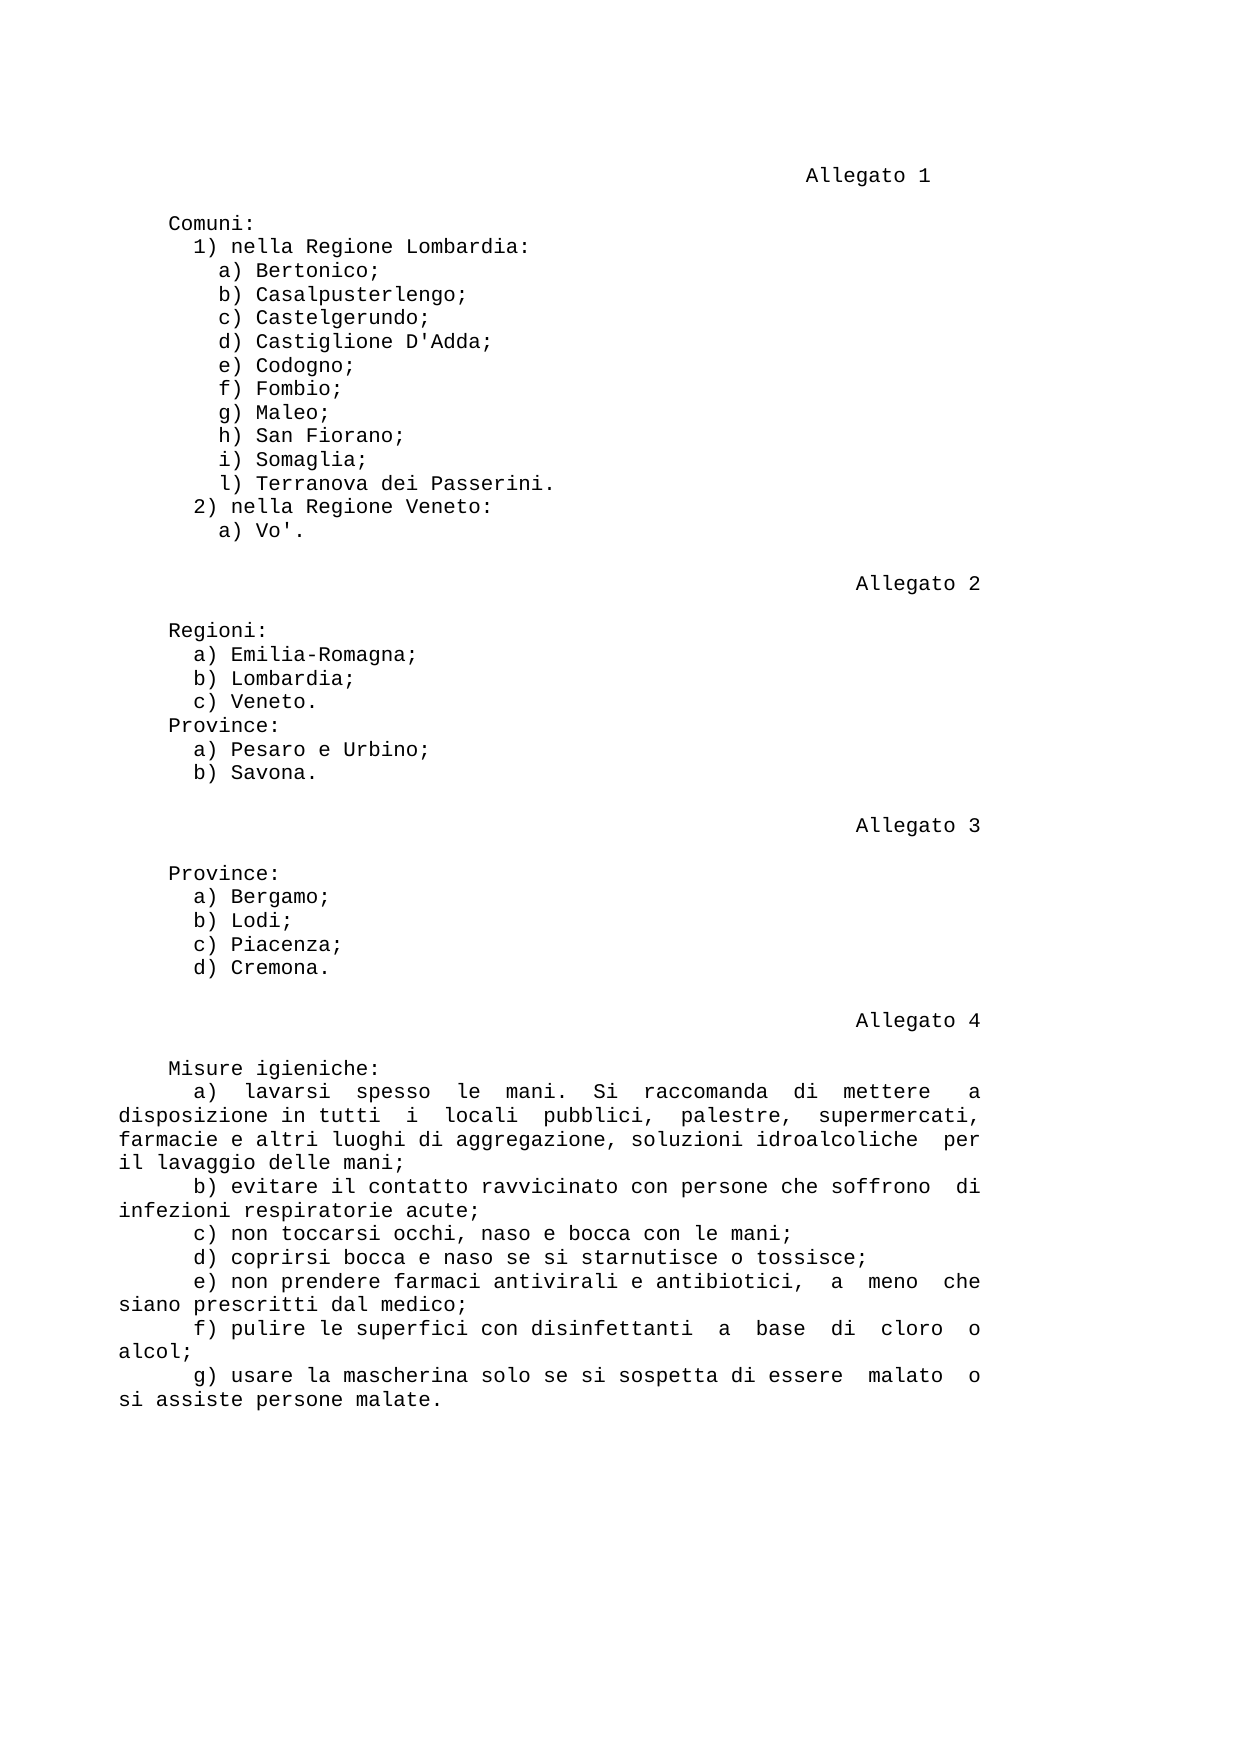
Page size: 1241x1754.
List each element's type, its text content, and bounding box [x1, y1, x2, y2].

text d) coprirsi bocca e naso se si starnutisce o tossisce; [118, 1247, 1122, 1271]
text a) Emilia-Romagna; [118, 644, 1122, 668]
text c) Veneto. [118, 691, 1122, 715]
text c) Piacenza; [118, 934, 1122, 957]
text b) Savona. [118, 762, 1122, 786]
text a) Bertonico; [118, 260, 1122, 284]
text Misure igieniche: [118, 1058, 1122, 1081]
text f) Fombio; [118, 378, 1122, 402]
text f) pulire le superfici con disinfettanti a base di cloro o [118, 1318, 1122, 1342]
text Allegato 3 [118, 816, 1122, 839]
text a) Pesaro e Urbino; [118, 739, 1122, 762]
text farmacie e altri luoghi di aggregazione, soluzioni idroalcoliche per [118, 1129, 1122, 1152]
text b) Lodi; [118, 910, 1122, 934]
text e) non prendere farmaci antivirali e antibiotici, a meno che [118, 1271, 1122, 1294]
text il lavaggio delle mani; [118, 1152, 1122, 1176]
text e) Codogno; [118, 354, 1122, 378]
text b) Casalpusterlengo; [118, 284, 1122, 307]
text Province: [118, 715, 1122, 739]
text g) usare la mascherina solo se si sospetta di essere malato o [118, 1365, 1122, 1389]
text b) Lombardia; [118, 668, 1122, 691]
text si assiste persone malate. [118, 1389, 1122, 1412]
text Allegato 2 [118, 573, 1122, 597]
text Allegato 1 [118, 165, 1122, 189]
text g) Maleo; [118, 402, 1122, 426]
text 1) nella Regione Lombardia: [118, 236, 1122, 260]
text h) San Fiorano; [118, 426, 1122, 449]
text l) Terranova dei Passerini. [118, 473, 1122, 496]
text a) lavarsi spesso le mani. Si raccomanda di mettere a [118, 1081, 1122, 1105]
text 2) nella Regione Veneto: [118, 496, 1122, 520]
text infezioni respiratorie acute; [118, 1200, 1122, 1223]
text siano prescritti dal medico; [118, 1294, 1122, 1318]
text b) evitare il contatto ravvicinato con persone che soffrono di [118, 1176, 1122, 1200]
text c) non toccarsi occhi, naso e bocca con le mani; [118, 1223, 1122, 1247]
text c) Castelgerundo; [118, 307, 1122, 331]
text a) Bergamo; [118, 886, 1122, 910]
text Regioni: [118, 621, 1122, 644]
text Province: [118, 863, 1122, 886]
text Allegato 4 [118, 1011, 1122, 1034]
text alcol; [118, 1342, 1122, 1365]
text d) Castiglione D'Adda; [118, 331, 1122, 354]
text disposizione in tutti i locali pubblici, palestre, supermercati, [118, 1105, 1122, 1129]
text i) Somaglia; [118, 449, 1122, 473]
text a) Vo'. [118, 520, 1122, 544]
text Comuni: [118, 213, 1122, 236]
text d) Cremona. [118, 957, 1122, 981]
